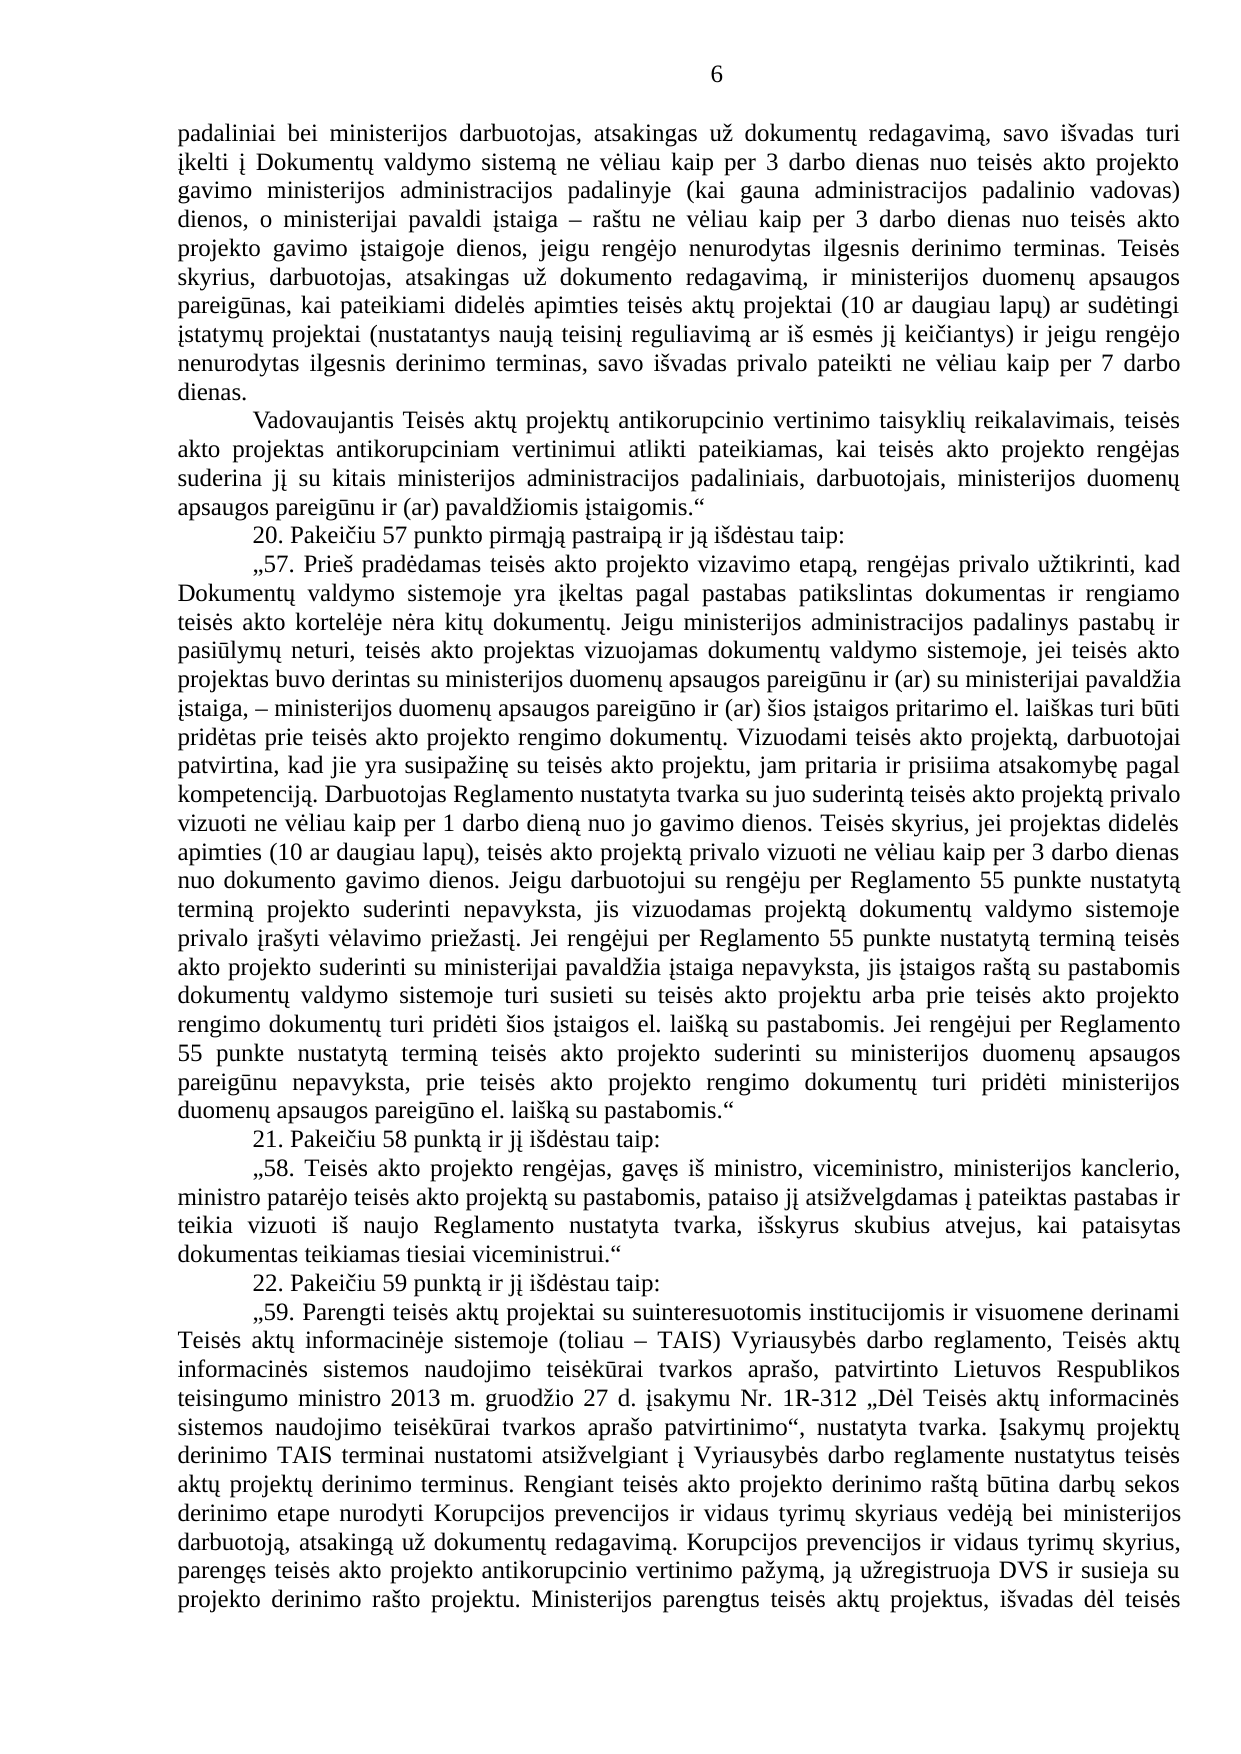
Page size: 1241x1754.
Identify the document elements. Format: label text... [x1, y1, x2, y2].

text 20. Pakeičiu 57 punkto pirmąją pastraipą ir ją išdėstau taip: [177, 521, 1181, 549]
text padaliniai bei ministerijos darbuotojas, atsakingas už dokumentų redagavimą, savo išvadas turi įkelti į Dokumentų valdymo sistemą ne vėliau kaip per 3 darbo dienas nuo teisės akto projekto gavimo ministerijos administracijos padalinyje (kai gauna administracijos padalinio vadovas) dienos, o ministerijai pavaldi įstaiga – raštu ne vėliau kaip per 3 darbo dienas nuo teisės akto projekto gavimo įstaigoje dienos, jeigu rengėjo nenurodytas ilgesnis derinimo terminas. Teisės skyrius, darbuotojas, atsakingas už dokumento redagavimą, ir ministerijos duomenų apsaugos pareigūnas, kai pateikiami didelės apimties teisės aktų projektai (10 ar daugiau lapų) ar sudėtingi įstatymų projektai (nustatantys naują teisinį reguliavimą ar iš esmės jį keičiantys) ir jeigu rengėjo nenurodytas ilgesnis derinimo terminas, savo išvadas privalo pateikti ne vėliau kaip per 7 darbo dienas. [177, 118, 1181, 406]
text „57. Prieš pradėdamas teisės akto projekto vizavimo etapą, rengėjas privalo užtikrinti, kad Dokumentų valdymo sistemoje yra įkeltas pagal pastabas patikslintas dokumentas ir rengiamo teisės akto kortelėje nėra kitų dokumentų. Jeigu ministerijos administracijos padalinys pastabų ir pasiūlymų neturi, teisės akto projektas vizuojamas dokumentų valdymo sistemoje, jei teisės akto projektas buvo derintas su ministerijos duomenų apsaugos pareigūnu ir (ar) su ministerijai pavaldžia įstaiga, – ministerijos duomenų apsaugos pareigūno ir (ar) šios įstaigos pritarimo el. laiškas turi būti pridėtas prie teisės akto projekto rengimo dokumentų. Vizuodami teisės akto projektą, darbuotojai patvirtina, kad jie yra susipažinę su teisės akto projektu, jam pritaria ir prisiima atsakomybę pagal kompetenciją. Darbuotojas Reglamento nustatyta tvarka su juo suderintą teisės akto projektą privalo vizuoti ne vėliau kaip per 1 darbo dieną nuo jo gavimo dienos. Teisės skyrius, jei projektas didelės apimties (10 ar daugiau lapų), teisės akto projektą privalo vizuoti ne vėliau kaip per 3 darbo dienas nuo dokumento gavimo dienos. Jeigu darbuotojui su rengėju per Reglamento 55 punkte nustatytą terminą projekto suderinti nepavyksta, jis vizuodamas projektą dokumentų valdymo sistemoje privalo įrašyti vėlavimo priežastį. Jei rengėjui per Reglamento 55 punkte nustatytą terminą teisės akto projekto suderinti su ministerijai pavaldžia įstaiga nepavyksta, jis įstaigos raštą su pastabomis dokumentų valdymo sistemoje turi susieti su teisės akto projektu arba prie teisės akto projekto rengimo dokumentų turi pridėti šios įstaigos el. laišką su pastabomis. Jei rengėjui per Reglamento 55 punkte nustatytą terminą teisės akto projekto suderinti su ministerijos duomenų apsaugos pareigūnu nepavyksta, prie teisės akto projekto rengimo dokumentų turi pridėti ministerijos duomenų apsaugos pareigūno el. laišką su pastabomis.“ [177, 549, 1181, 1124]
text 22. Pakeičiu 59 punktą ir jį išdėstau taip: [177, 1268, 1181, 1297]
text „59. Parengti teisės aktų projektai su suinteresuotomis institucijomis ir visuomene derinami Teisės aktų informacinėje sistemoje (toliau – TAIS) Vyriausybės darbo reglamento, Teisės aktų informacinės sistemos naudojimo teisėkūrai tvarkos aprašo, patvirtinto Lietuvos Respublikos teisingumo ministro 2013 m. gruodžio 27 d. įsakymu Nr. 1R-312 „Dėl Teisės aktų informacinės sistemos naudojimo teisėkūrai tvarkos aprašo patvirtinimo“, nustatyta tvarka. Įsakymų projektų derinimo TAIS terminai nustatomi atsižvelgiant į Vyriausybės darbo reglamente nustatytus teisės aktų projektų derinimo terminus. Rengiant teisės akto projekto derinimo raštą būtina darbų sekos derinimo etape nurodyti Korupcijos prevencijos ir vidaus tyrimų skyriaus vedėją bei ministerijos darbuotoją, atsakingą už dokumentų redagavimą. Korupcijos prevencijos ir vidaus tyrimų skyrius, parengęs teisės akto projekto antikorupcinio vertinimo pažymą, ją užregistruoja DVS ir susieja su projekto derinimo rašto projektu. Ministerijos parengtus teisės aktų projektus, išvadas dėl teisės [177, 1297, 1181, 1613]
text Vadovaujantis Teisės aktų projektų antikorupcinio vertinimo taisyklių reikalavimais, teisės akto projektas antikorupciniam vertinimui atlikti pateikiamas, kai teisės akto projekto rengėjas suderina jį su kitais ministerijos administracijos padaliniais, darbuotojais, ministerijos duomenų apsaugos pareigūnu ir (ar) pavaldžiomis įstaigomis.“ [177, 406, 1181, 521]
text „58. Teisės akto projekto rengėjas, gavęs iš ministro, viceministro, ministerijos kanclerio, ministro patarėjo teisės akto projektą su pastabomis, pataiso jį atsižvelgdamas į pateiktas pastabas ir teikia vizuoti iš naujo Reglamento nustatyta tvarka, išskyrus skubius atvejus, kai pataisytas dokumentas teikiamas tiesiai viceministrui.“ [177, 1153, 1181, 1268]
text 21. Pakeičiu 58 punktą ir jį išdėstau taip: [177, 1124, 1181, 1153]
